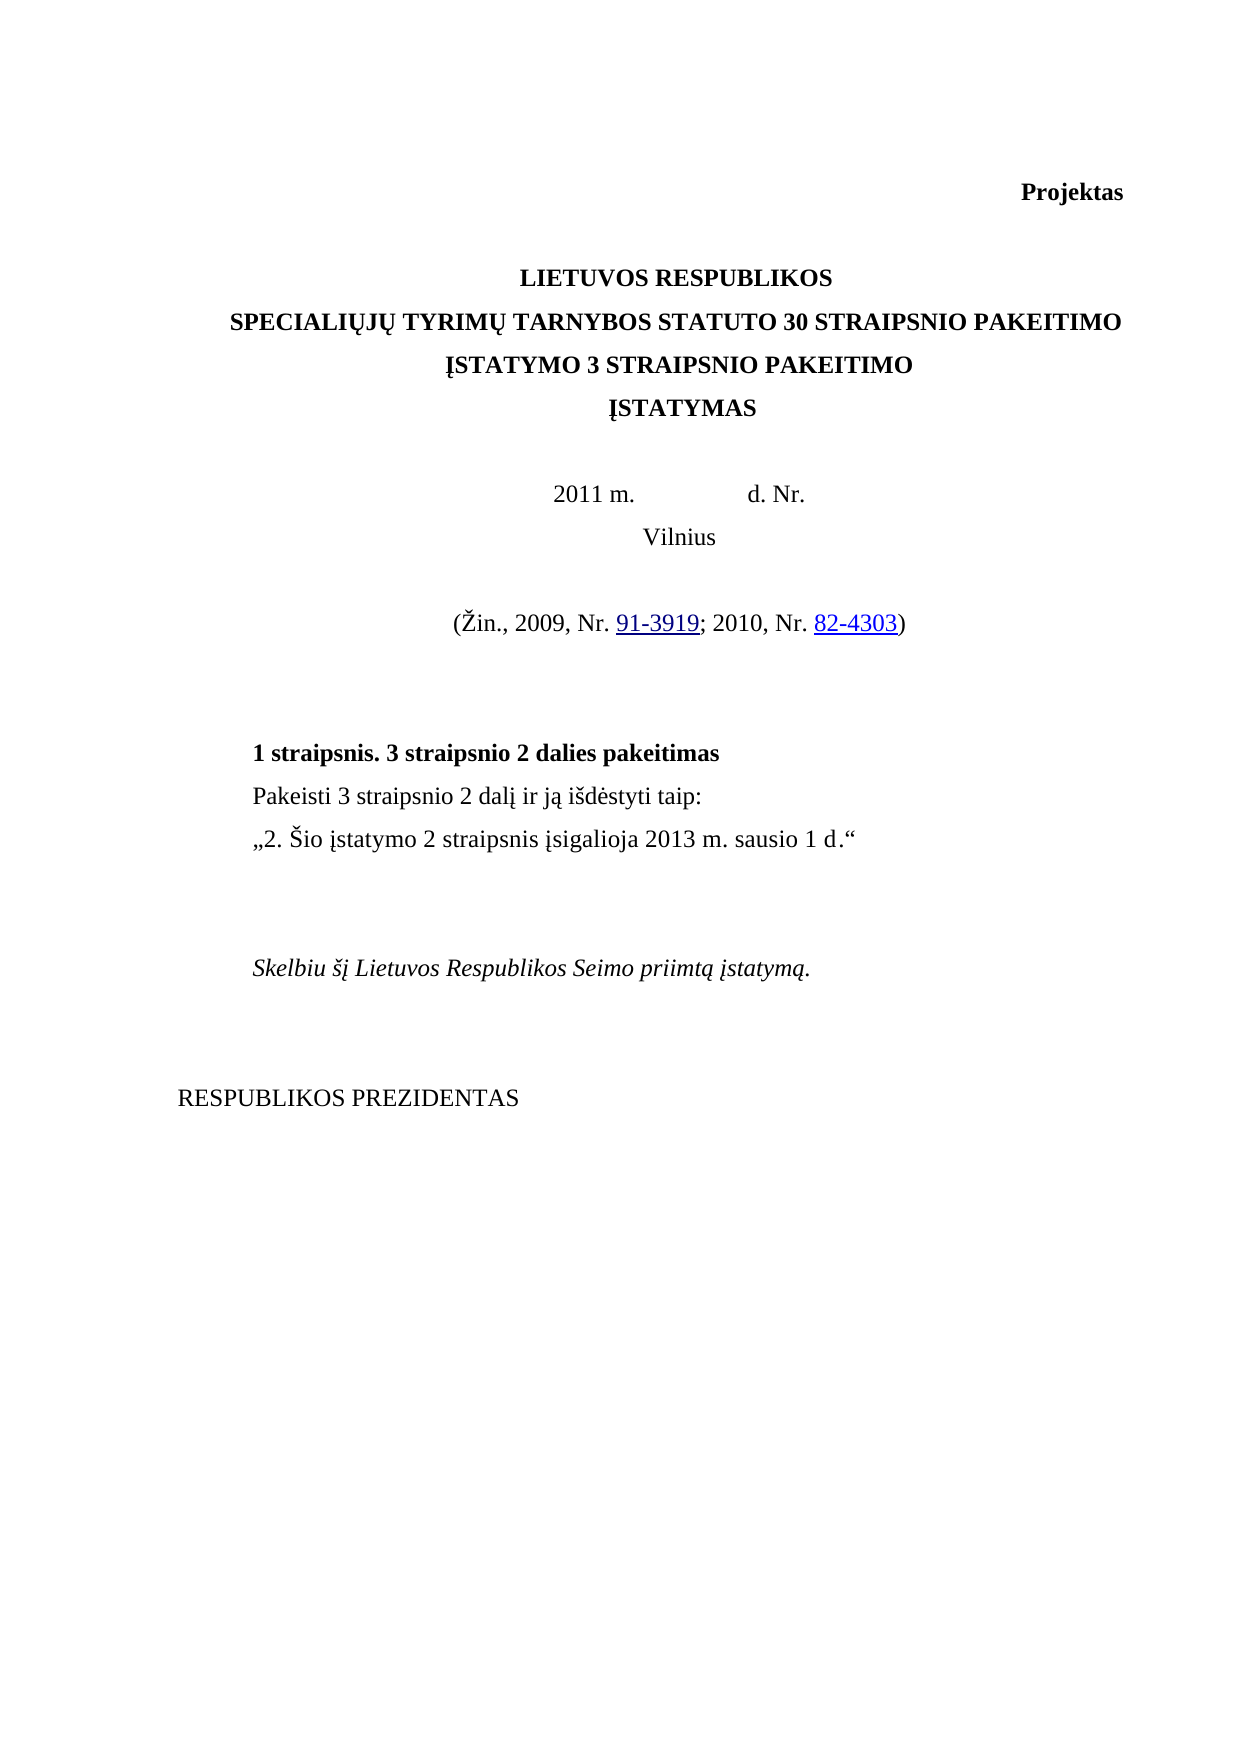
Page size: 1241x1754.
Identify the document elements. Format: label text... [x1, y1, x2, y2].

text ĮSTATYMO 3 STRAIPSNIO PAKEITIMO [177, 350, 1181, 378]
text Projektas [717, 177, 1181, 206]
text RESPUBLIKOS PREZIDENTAS [177, 1083, 1181, 1112]
text 1 straipsnis. 3 straipsnio 2 dalies pakeitimas [177, 738, 1181, 767]
text „2. Šio įstatymo 2 straipsnis įsigalioja 2013 m. sausio 1 d.“ [177, 824, 1181, 853]
text LIETUVOS RESPUBLIKOS [177, 263, 1181, 292]
text SPECIALIŲJŲ TYRIMŲ TARNYBOS STATUTO 30 STRAIPSNIO PAKEITIMO [177, 307, 1181, 335]
text Pakeisti 3 straipsnio 2 dalį ir ją išdėstyti taip: [177, 781, 1181, 810]
text Skelbiu šį Lietuvos Respublikos Seimo priimtą įstatymą. [177, 953, 1181, 982]
text 2011 m. d. Nr. [177, 479, 1181, 508]
text Vilnius [177, 522, 1181, 551]
text (Žin., 2009, Nr. 91-3919; 2010, Nr. 82-4303) [177, 608, 1181, 637]
text ĮSTATYMAS [177, 393, 1181, 422]
